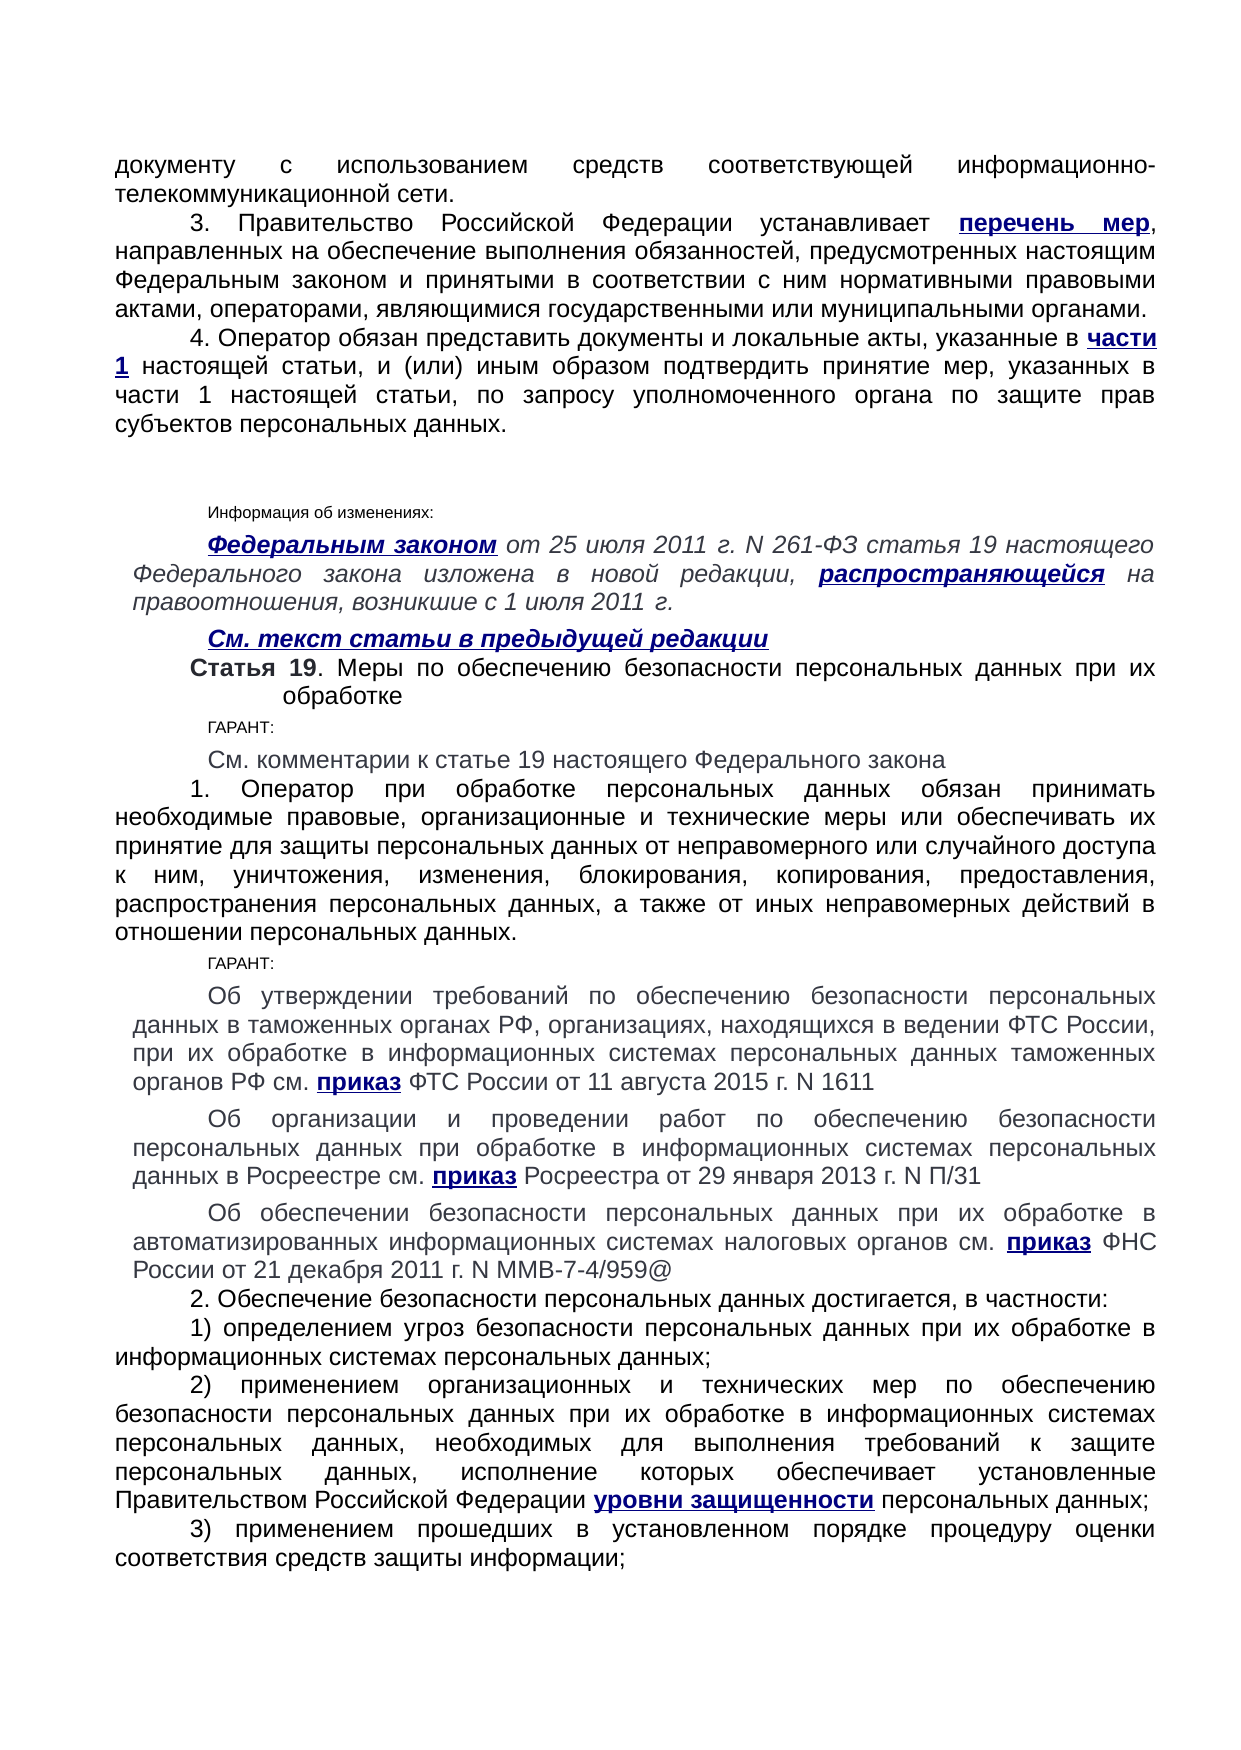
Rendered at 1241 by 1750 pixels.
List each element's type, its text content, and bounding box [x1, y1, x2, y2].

text документу с использованием средств соответствующей информационно-телекоммуникационной сети. [114, 150, 1157, 207]
text См. комментарии к статье 19 настоящего Федерального закона [132, 745, 1157, 774]
text 4. Оператор обязан представить документы и локальные акты, указанные в части 1 настоящей статьи, и (или) иным образом подтвердить принятие мер, указанных в части 1 настоящей статьи, по запросу уполномоченного органа по защите прав субъектов персональных данных. [114, 322, 1157, 437]
text 3) применением прошедших в установленном порядке процедуру оценки соответствия средств защиты информации; [114, 1514, 1157, 1572]
text 1. Оператор при обработке персональных данных обязан принимать необходимые правовые, организационные и технические меры или обеспечивать их принятие для защиты персональных данных от неправомерного или случайного доступа к ним, уничтожения, изменения, блокирования, копирования, предоставления, распространения персональных данных, а также от иных неправомерных действий в отношении персональных данных. [114, 774, 1157, 946]
text Об обеспечении безопасности персональных данных при их обработке в автоматизированных информационных системах налоговых органов см. приказ ФНС России от 21 декабря 2011 г. N ММВ-7-4/959@ [132, 1198, 1157, 1284]
text Об организации и проведении работ по обеспечению безопасности персональных данных при обработке в информационных системах персональных данных в Росреестре см. приказ Росреестра от 29 января 2013 г. N П/31 [132, 1104, 1157, 1190]
text Статья 19. Меры по обеспечению безопасности персональных данных при их обработке [189, 653, 1157, 710]
text 1) определением угроз безопасности персональных данных при их обработке в информационных системах персональных данных; [114, 1313, 1157, 1370]
text См. текст статьи в предыдущей редакции [132, 624, 1157, 653]
text 2) применением организационных и технических мер по обеспечению безопасности персональных данных при их обработке в информационных системах персональных данных, необходимых для выполнения требований к защите персональных данных, исполнение которых обеспечивает установленные Правительством Российской Федерации уровни защищенности персональных данных; [114, 1370, 1157, 1514]
text 2. Обеспечение безопасности персональных данных достигается, в частности: [114, 1284, 1157, 1313]
text 3. Правительство Российской Федерации устанавливает перечень мер, направленных на обеспечение выполнения обязанностей, предусмотренных настоящим Федеральным законом и принятыми в соответствии с ним нормативными правовыми актами, операторами, являющимися государственными или муниципальными органами. [114, 207, 1157, 322]
text Об утверждении требований по обеспечению безопасности персональных данных в таможенных органах РФ, организациях, находящихся в ведении ФТС России, при их обработке в информационных системах персональных данных таможенных органов РФ см. приказ ФТС России от 11 августа 2015 г. N 1611 [132, 981, 1157, 1096]
text Федеральным законом от 25 июля 2011 г. N 261-ФЗ статья 19 настоящего Федерального закона изложена в новой редакции, распространяющейся на правоотношения, возникшие с 1 июля 2011 г. [132, 530, 1157, 616]
text ГАРАНТ: [132, 718, 1157, 737]
text ГАРАНТ: [132, 954, 1157, 973]
text Информация об изменениях: [132, 503, 1157, 522]
